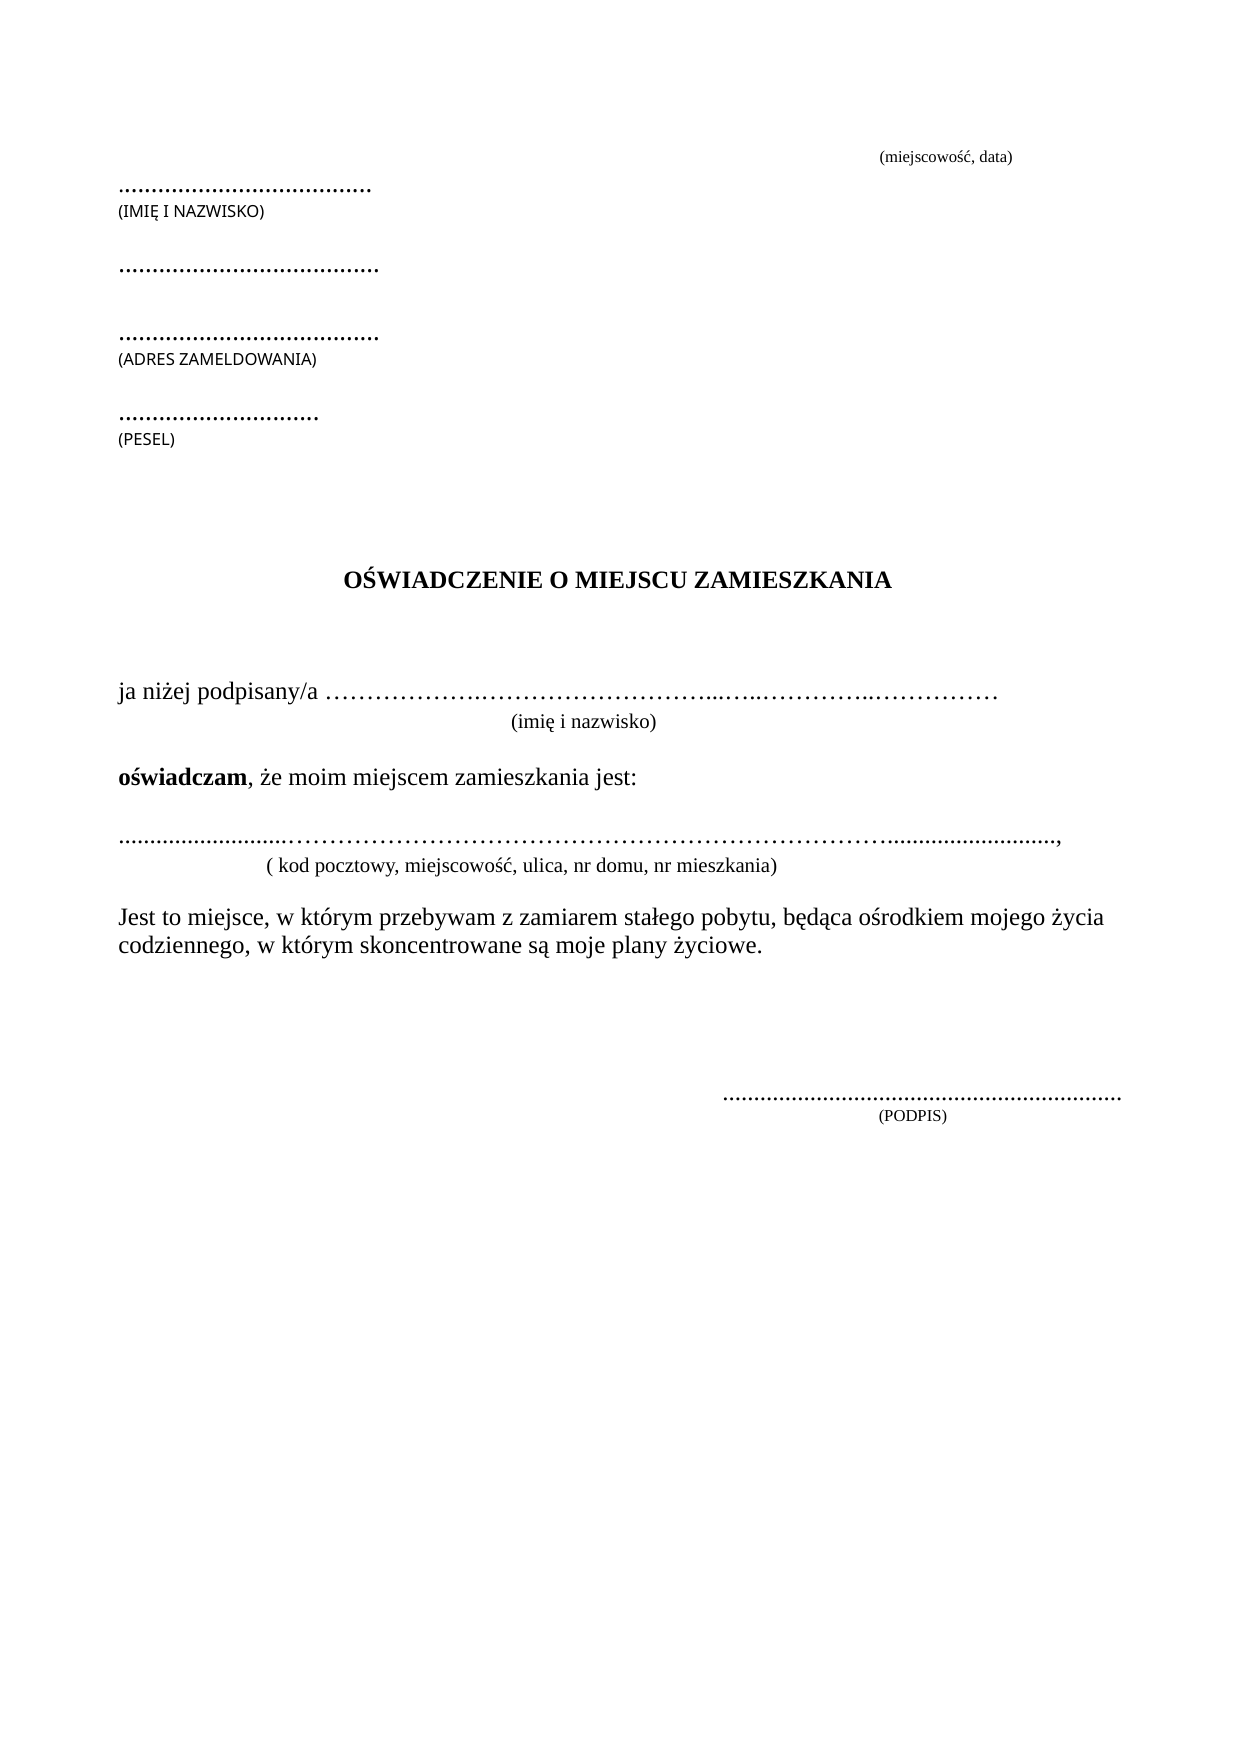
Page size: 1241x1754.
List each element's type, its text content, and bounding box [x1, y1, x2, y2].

text ....................................... [118, 246, 1122, 279]
text .............................. [118, 393, 1122, 427]
text (PESEL) [118, 427, 1122, 450]
text ( kod pocztowy, miejscowość, ulica, nr domu, nr mieszkania) [118, 849, 1122, 877]
text ...........................………………………………………………………………..........................., [118, 820, 1122, 849]
text OŚWIADCZENIE O MIEJSCU ZAMIESZKANIA [118, 565, 1122, 594]
text (PODPIS) [118, 1105, 1122, 1124]
text (ADRES ZAMELDOWANIA) [118, 348, 1122, 370]
text (miejscowość, data) [118, 147, 1122, 166]
text ....................................... [118, 314, 1122, 348]
text ja niżej podpisany/a ……………….………………………...…..…………..…………… [118, 676, 1122, 705]
text Jest to miejsce, w którym przebywam z zamiarem stałego pobytu, będąca ośrodkiem mojego życia codziennego, w którym skoncentrowane są moje plany życiowe. [118, 902, 1122, 959]
text (imię i nazwisko) [118, 705, 1122, 734]
text oświadczam, że moim miejscem zamieszkania jest: [118, 762, 1122, 791]
text ................................................................ [118, 1077, 1122, 1105]
text ...................................... [118, 166, 1122, 200]
text (IMIĘ I NAZWISKO) [118, 200, 1122, 223]
